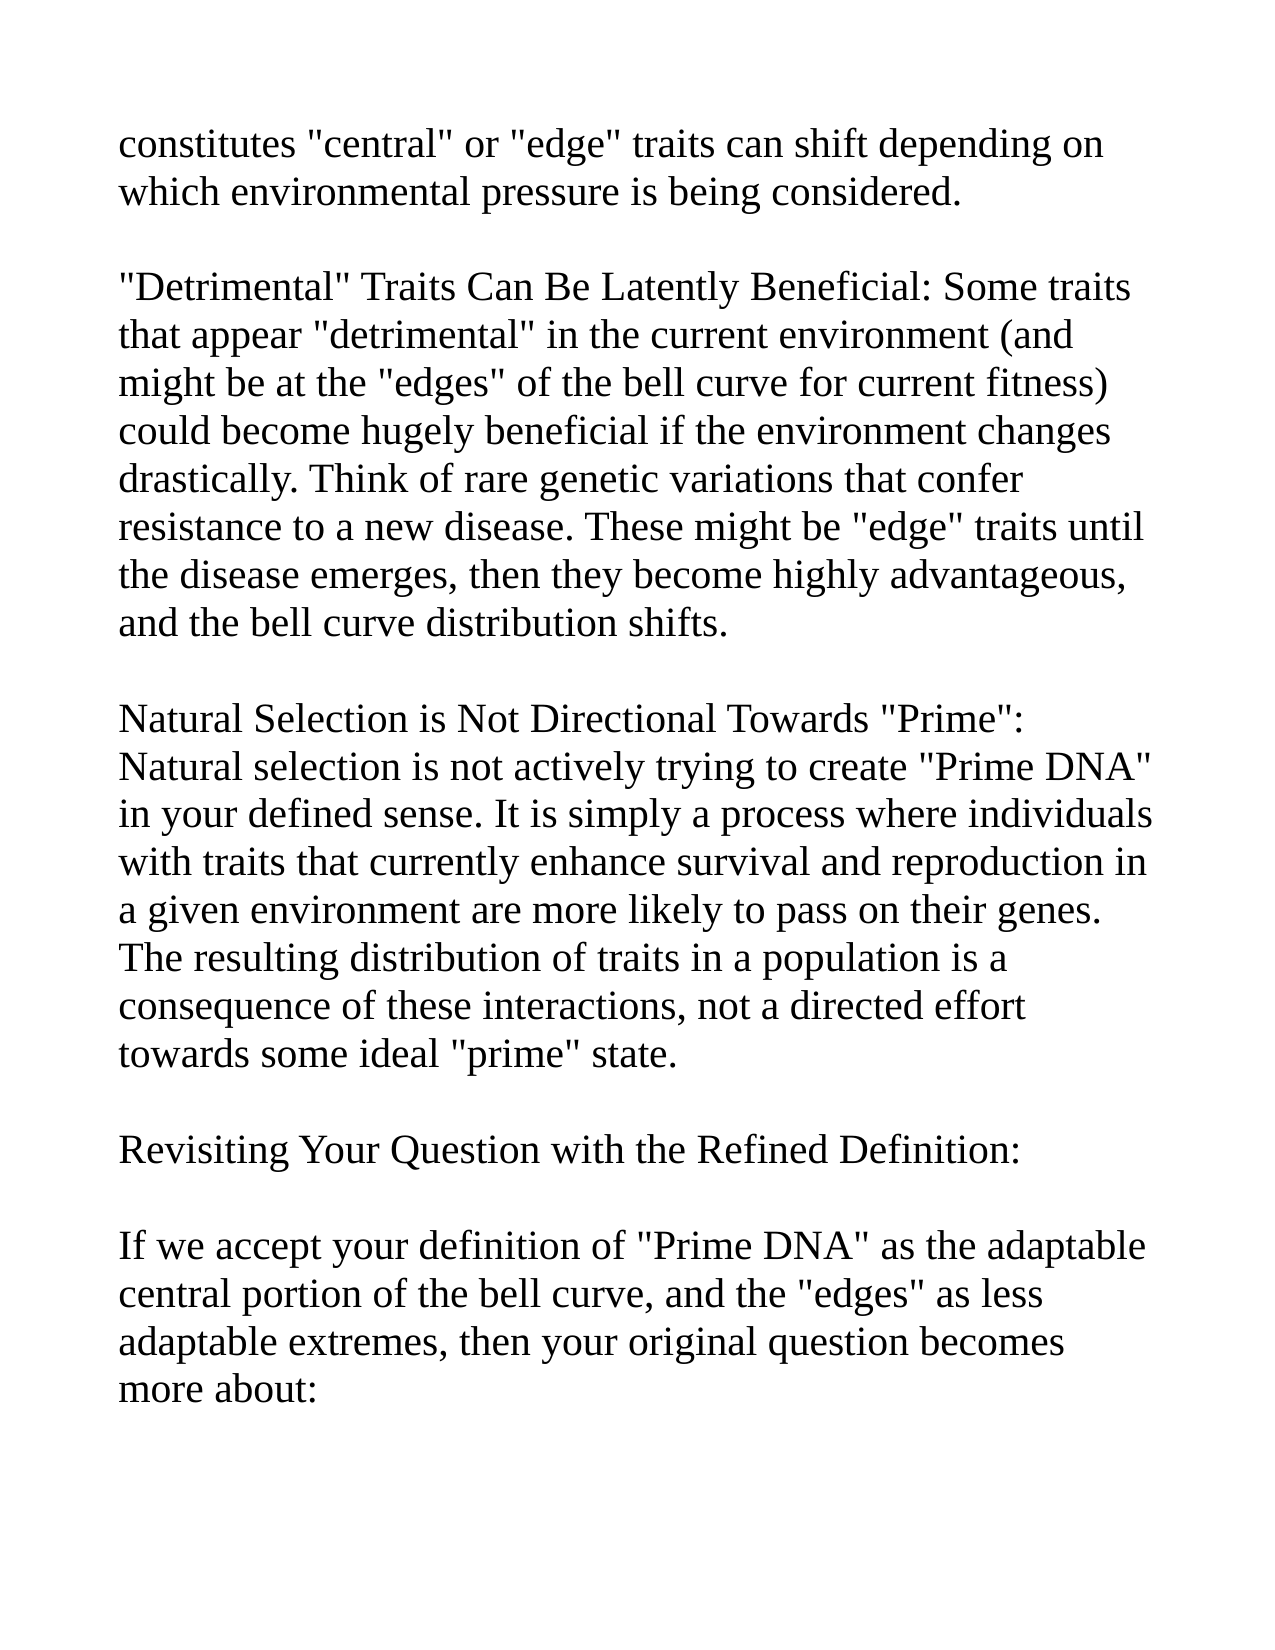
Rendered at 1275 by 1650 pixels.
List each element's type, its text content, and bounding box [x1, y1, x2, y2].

text Natural Selection is Not Directional Towards "Prime": Natural selection is not actively trying to create "Prime DNA" in your defined sense. It is simply a process where individuals with traits that currently enhance survival and reproduction in a given environment are more likely to pass on their genes. The resulting distribution of traits in a population is a consequence of these interactions, not a directed effort towards some ideal "prime" state. [118, 693, 1157, 1076]
text constitutes "central" or "edge" traits can shift depending on which environmental pressure is being considered. [118, 118, 1157, 214]
text "Detrimental" Traits Can Be Latently Beneficial: Some traits that appear "detrimental" in the current environment (and might be at the "edges" of the bell curve for current fitness) could become hugely beneficial if the environment changes drastically. Think of rare genetic variations that confer resistance to a new disease. These might be "edge" traits until the disease emerges, then they become highly advantageous, and the bell curve distribution shifts. [118, 262, 1157, 645]
text If we accept your definition of "Prime DNA" as the adaptable central portion of the bell curve, and the "edges" as less adaptable extremes, then your original question becomes more about: [118, 1220, 1157, 1412]
text Revisiting Your Question with the Refined Definition: [118, 1124, 1157, 1172]
